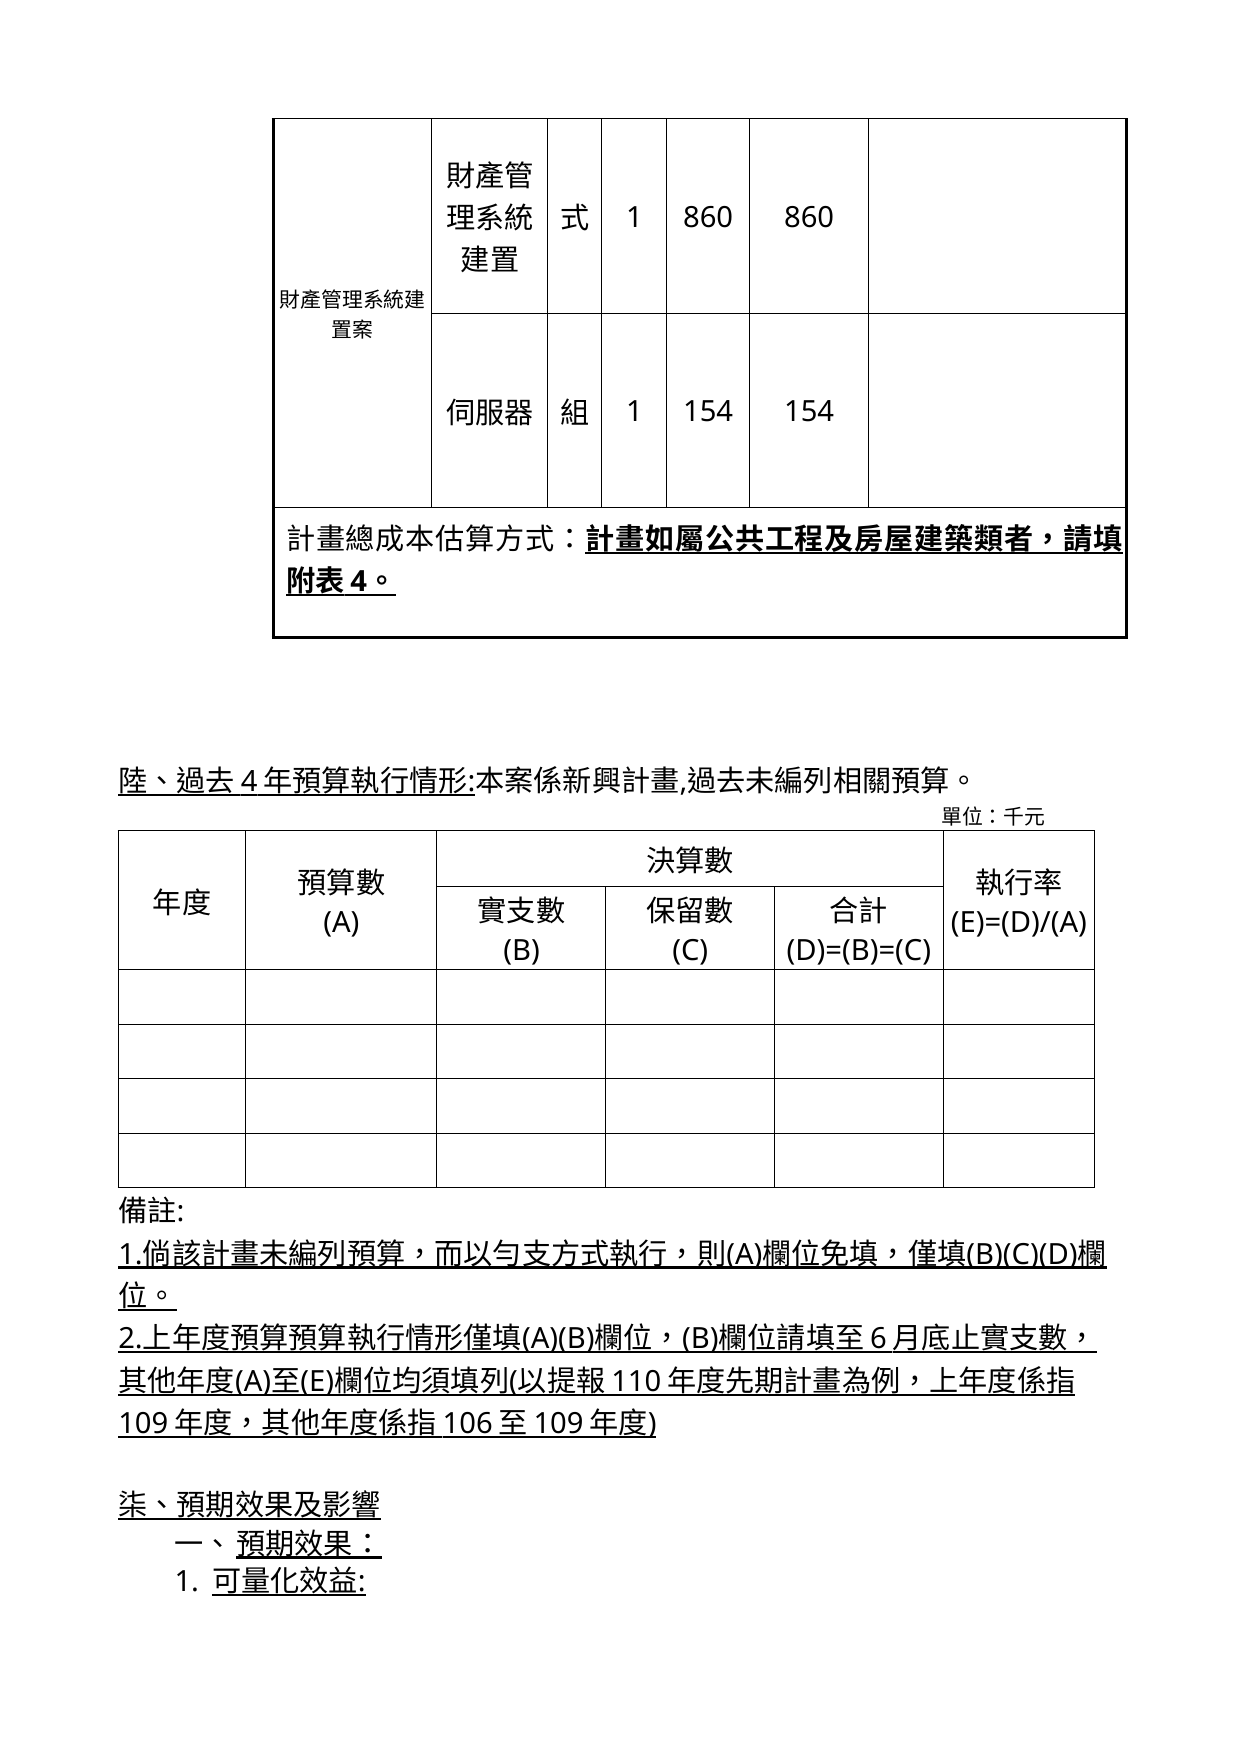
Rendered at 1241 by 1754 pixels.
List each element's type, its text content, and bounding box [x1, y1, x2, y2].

table_cell [944, 1079, 1094, 1132]
table_cell [606, 970, 774, 1023]
table_cell 財產管理系統建置案 [275, 119, 431, 507]
table_cell 式 [548, 119, 601, 313]
text 2.上年度預算預算執行情形僅填(A)(B)欄位，(B)欄位請填至6月底止實支數，其他年度(A)至(E)欄位均須填列(以提報110年度先期計畫為例，上年度係指109年度，其他年度係指106至109年度) [118, 1315, 1122, 1442]
table_cell [119, 1025, 245, 1078]
table_cell [606, 1134, 774, 1187]
table_cell [246, 1134, 436, 1187]
list 可量化效益: [174, 1562, 1122, 1599]
table_cell [246, 1025, 436, 1078]
table_cell 伺服器 [432, 314, 547, 507]
table_cell [775, 970, 943, 1023]
table_cell [119, 970, 245, 1023]
table_cell 保留數 (C) [606, 887, 774, 969]
table_cell 860 [750, 119, 868, 313]
table_cell [437, 1025, 605, 1078]
table_cell 154 [667, 314, 749, 507]
table_header 決算數 [437, 831, 943, 886]
table_cell 組 [548, 314, 601, 507]
table_cell 計畫總成本估算方式：計畫如屬公共工程及房屋建築類者，請填附表4。 [275, 508, 1125, 636]
table_cell 1 [602, 314, 666, 507]
table_cell [606, 1079, 774, 1132]
text 備註: [118, 1188, 1122, 1230]
table_cell 財產管理系統建置 [432, 119, 547, 313]
table_header 執行率(E)=(D)/(A) [944, 831, 1094, 969]
table_cell 合計 (D)=(B)=(C) [775, 887, 943, 969]
table_cell [944, 970, 1094, 1023]
text 柒、預期效果及影響 [118, 1482, 1122, 1524]
text 陸、過去4年預算執行情形:本案係新興計畫,過去未編列相關預算。 [118, 758, 1122, 800]
table_header 預算數 (A) [246, 831, 436, 969]
table_cell [119, 1079, 245, 1132]
table_cell 1 [602, 119, 666, 313]
table_cell [246, 970, 436, 1023]
table_cell [246, 1079, 436, 1132]
table_cell [944, 1025, 1094, 1078]
table_cell 實支數 (B) [437, 887, 605, 969]
table_cell [437, 1079, 605, 1132]
table_cell 860 [667, 119, 749, 313]
table_cell [437, 1134, 605, 1187]
text 單位：千元 [118, 800, 1122, 830]
table_header 年度 [119, 831, 245, 969]
table_cell [437, 970, 605, 1023]
table_cell [869, 119, 1125, 313]
table_cell [775, 1079, 943, 1132]
table_cell 154 [750, 314, 868, 507]
table_cell [775, 1025, 943, 1078]
table_cell [869, 314, 1125, 507]
table_cell [944, 1134, 1094, 1187]
table_cell [119, 1134, 245, 1187]
table_cell [606, 1025, 774, 1078]
text 1.倘該計畫未編列預算，而以勻支方式執行，則(A)欄位免填，僅填(B)(C)(D)欄位。 [118, 1230, 1122, 1315]
list 預期效果： [174, 1524, 1122, 1562]
table_cell [775, 1134, 943, 1187]
